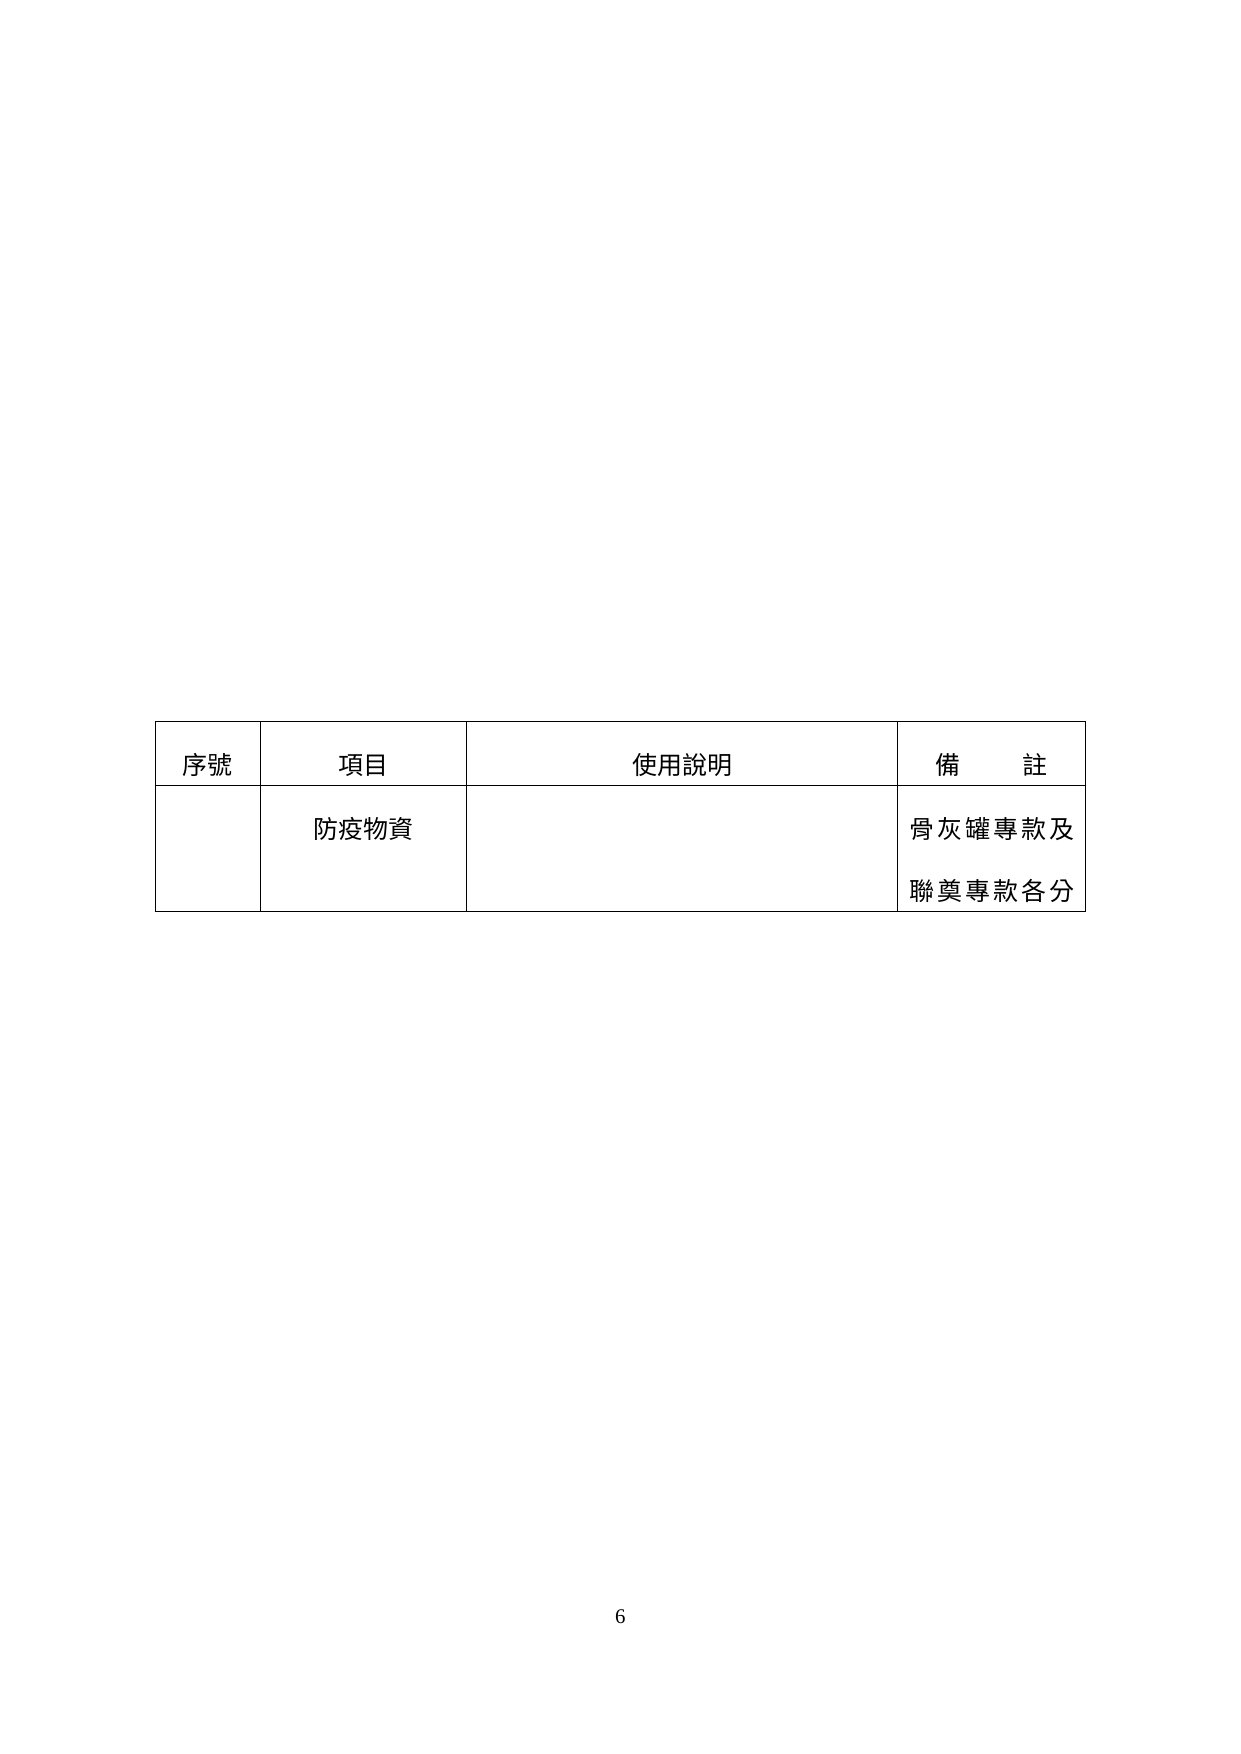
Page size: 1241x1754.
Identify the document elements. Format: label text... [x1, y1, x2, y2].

table_header 序號 [156, 722, 260, 785]
table_cell [467, 786, 897, 911]
table_cell [156, 786, 260, 911]
table_header 使用說明 [467, 722, 897, 785]
table_cell 骨灰罐專款及聯奠專款各分 [898, 786, 1085, 911]
table_cell 防疫物資 [261, 786, 466, 911]
table_header 項目 [261, 722, 466, 785]
table_header 備 註 [898, 722, 1085, 785]
